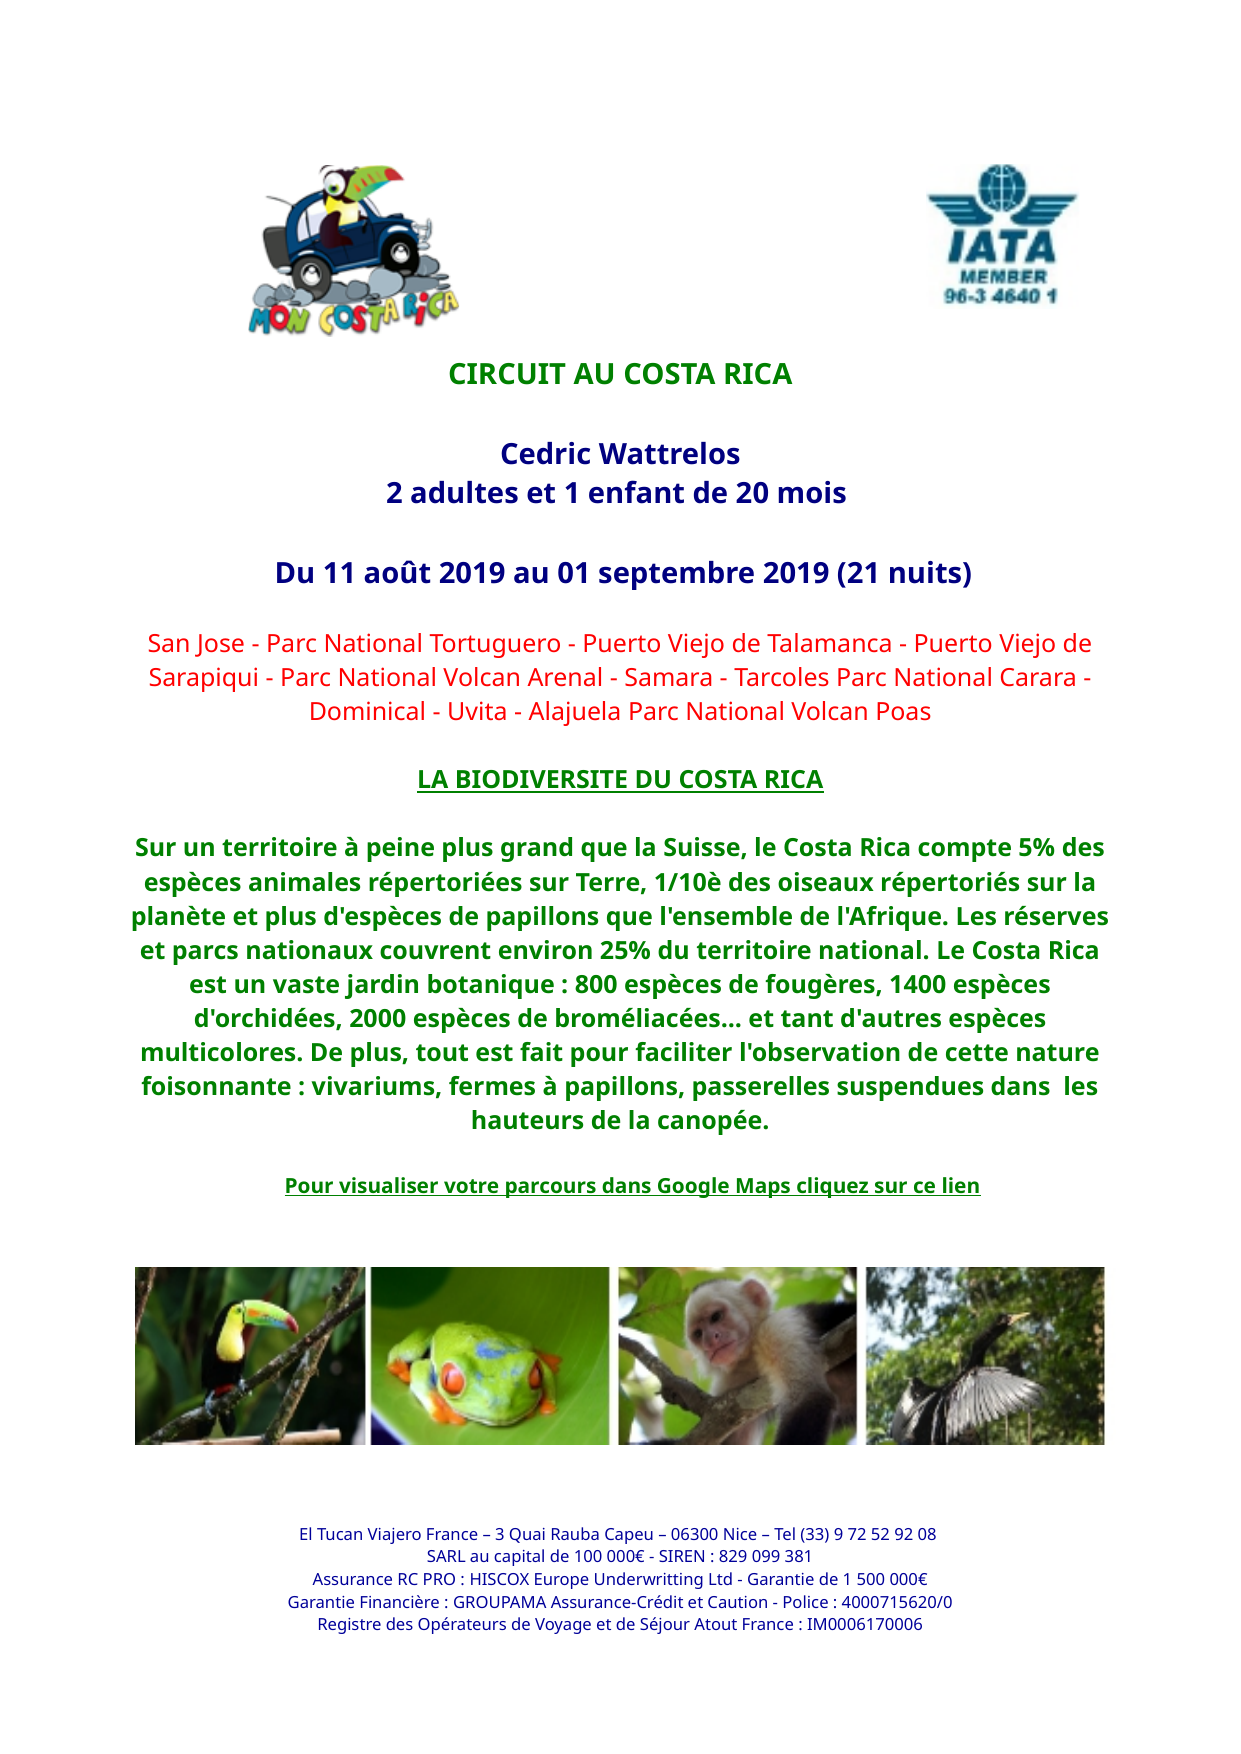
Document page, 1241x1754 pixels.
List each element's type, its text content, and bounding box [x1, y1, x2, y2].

picture [135, 1267, 1116, 1445]
text 2 adultes et 1 enfant de 20 mois [118, 473, 1122, 512]
text San Jose - Parc National Tortuguero - Puerto Viejo de Talamanca - Puerto Viejo de Sarapiqui - Parc National Volcan Arenal - Samara - Tarcoles Parc National Carara - Dominical - Uvita - Alajuela Parc National Volcan Poas [118, 626, 1122, 728]
picture [248, 165, 460, 337]
text Cedric Wattrelos [118, 433, 1122, 473]
table_header [118, 118, 620, 353]
text Du 11 août 2019 au 01 septembre 2019 (21 nuits) [118, 552, 1122, 592]
text LA BIODIVERSITE DU COSTA RICA [118, 762, 1122, 796]
text Pour visualiser votre parcours dans Google Maps cliquez sur ce lien [118, 1171, 1146, 1199]
text CIRCUIT AU COSTA RICA [118, 353, 1122, 393]
picture [926, 164, 1080, 309]
text Sur un territoire à peine plus grand que la Suisse, le Costa Rica compte 5% des espèces animales répertoriées sur Terre, 1/10è des oiseaux répertoriés sur la planète et plus d'espèces de papillons que l'ensemble de l'Afrique. Les réserves et parcs nationaux couvrent environ 25% du territoire national. Le Costa Rica est un vaste jardin botanique : 800 espèces de fougères, 1400 espèces d'orchidées, 2000 espèces de broméliacées... et tant d'autres espèces multicolores. De plus, tout est fait pour faciliter l'observation de cette nature foisonnante : vivariums, fermes à papillons, passerelles suspendues dans les hauteurs de la canopée. [118, 830, 1122, 1137]
table_header [620, 118, 1122, 353]
